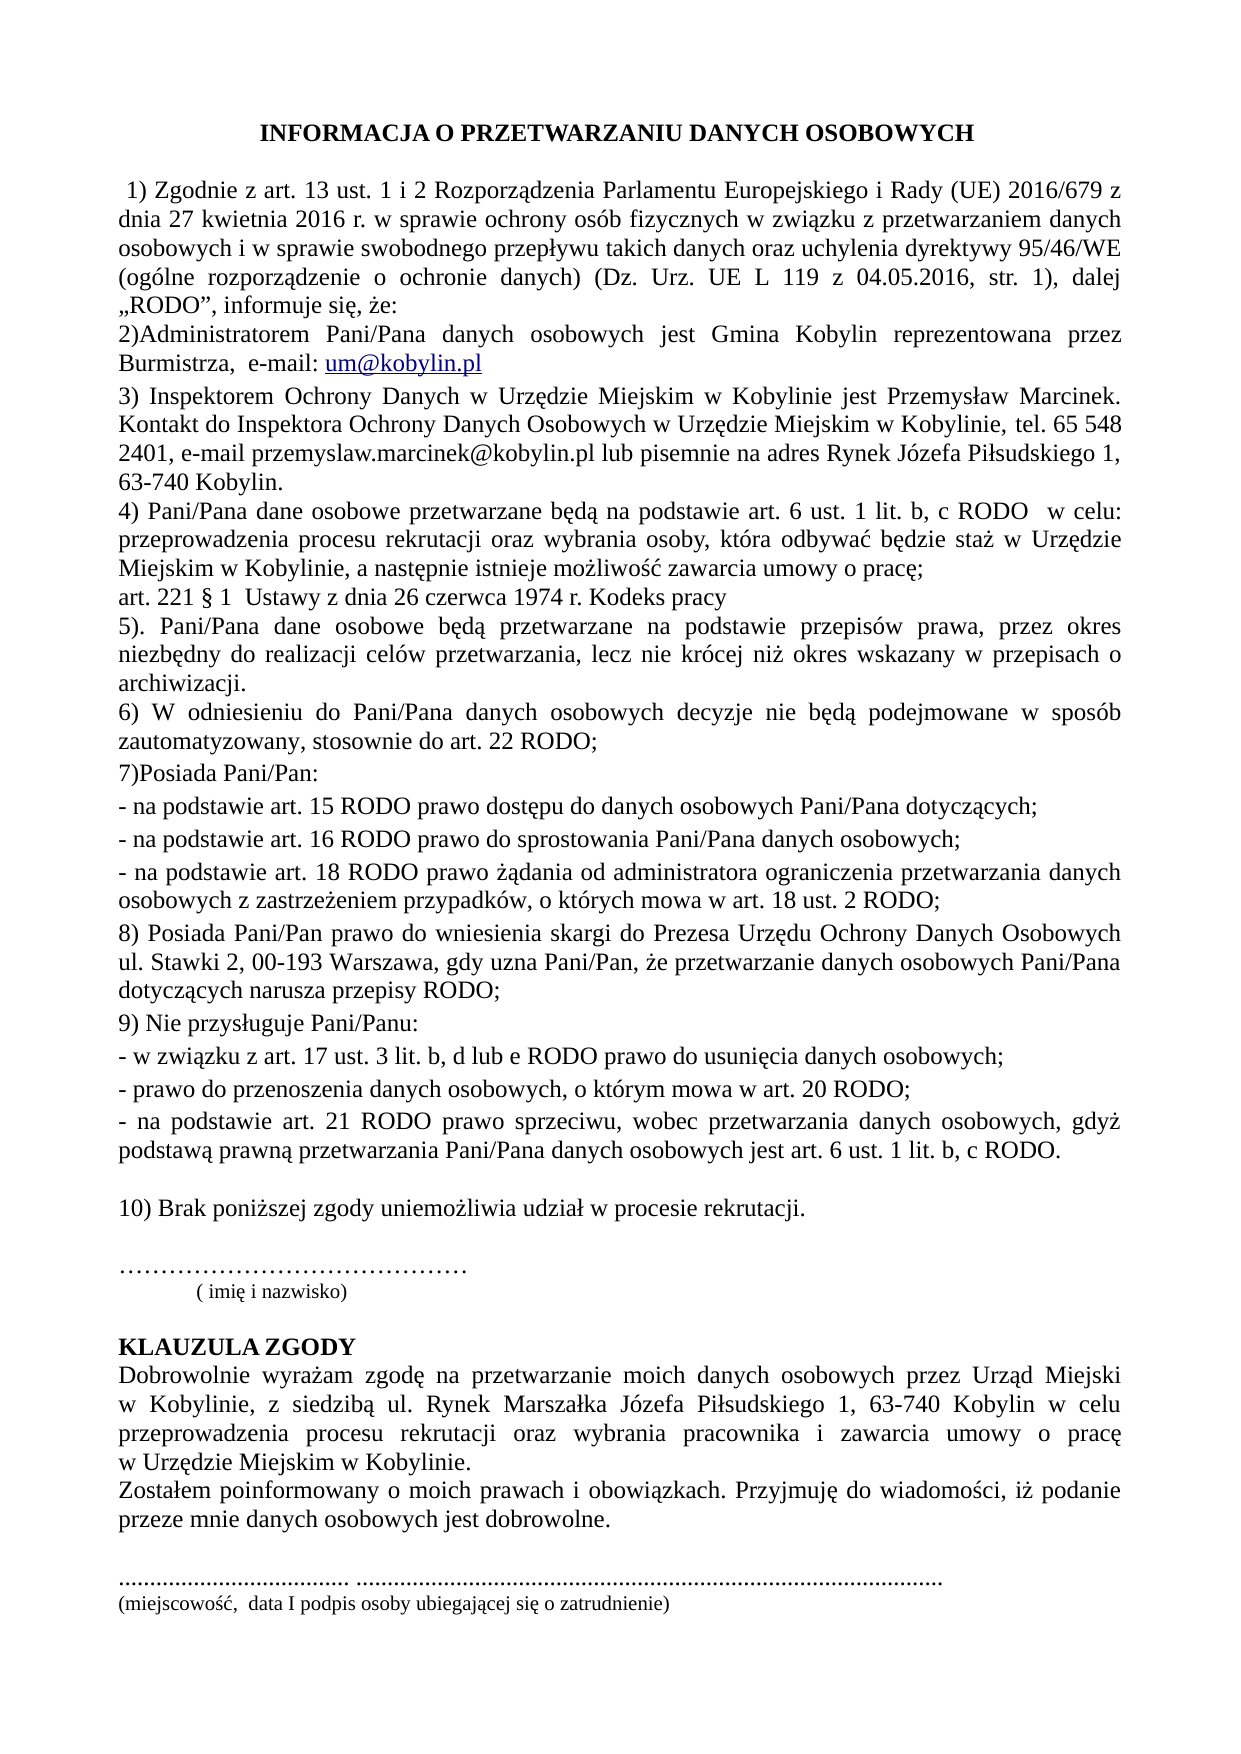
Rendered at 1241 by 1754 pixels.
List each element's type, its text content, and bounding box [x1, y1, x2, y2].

text Dobrowolnie wyrażam zgodę na przetwarzanie moich danych osobowych przez Urząd Miejski w Kobylinie, z siedzibą ul. Rynek Marszałka Józefa Piłsudskiego 1, 63-740 Kobylin w celu przeprowadzenia procesu rekrutacji oraz wybrania pracownika i zawarcia umowy o pracę w Urzędzie Miejskim w Kobylinie. [118, 1361, 1122, 1476]
text 10) Brak poniższej zgody uniemożliwia udział w procesie rekrutacji. [118, 1193, 1122, 1221]
text - na podstawie art. 21 RODO prawo sprzeciwu, wobec przetwarzania danych osobowych, gdyż podstawą prawną przetwarzania Pani/Pana danych osobowych jest art. 6 ust. 1 lit. b, c RODO. [118, 1106, 1122, 1164]
text 7)Posiada Pani/Pan: [118, 758, 1122, 787]
text 9) Nie przysługuje Pani/Panu: [118, 1008, 1122, 1037]
text 3) Inspektorem Ochrony Danych w Urzędzie Miejskim w Kobylinie jest Przemysław Marcinek. Kontakt do Inspektora Ochrony Danych Osobowych w Urzędzie Miejskim w Kobylinie, tel. 65 548 2401, e-mail przemyslaw.marcinek@kobylin.pl lub pisemnie na adres Rynek Józefa Piłsudskiego 1, 63-740 Kobylin. [118, 381, 1122, 496]
text ..................................... .............................................................................................. [118, 1562, 1122, 1591]
text (miejscowość, data I podpis osoby ubiegającej się o zatrudnienie) [118, 1591, 1122, 1614]
text 1) Zgodnie z art. 13 ust. 1 i 2 Rozporządzenia Parlamentu Europejskiego i Rady (UE) 2016/679 z dnia 27 kwietnia 2016 r. w sprawie ochrony osób fizycznych w związku z przetwarzaniem danych osobowych i w sprawie swobodnego przepływu takich danych oraz uchylenia dyrektywy 95/46/WE (ogólne rozporządzenie o ochronie danych) (Dz. Urz. UE L 119 z 04.05.2016, str. 1), dalej „RODO”, informuje się, że: [118, 176, 1122, 319]
text 5). Pani/Pana dane osobowe będą przetwarzane na podstawie przepisów prawa, przez okres niezbędny do realizacji celów przetwarzania, lecz nie krócej niż okres wskazany w przepisach o archiwizacji. [118, 611, 1122, 697]
text - prawo do przenoszenia danych osobowych, o którym mowa w art. 20 RODO; [118, 1074, 1122, 1102]
text - w związku z art. 17 ust. 3 lit. b, d lub e RODO prawo do usunięcia danych osobowych; [118, 1041, 1122, 1070]
text Zostałem poinformowany o moich prawach i obowiązkach. Przyjmuję do wiadomości, iż podanie przeze mnie danych osobowych jest dobrowolne. [118, 1476, 1122, 1533]
text INFORMACJA O PRZETWARZANIU DANYCH OSOBOWYCH [118, 118, 1122, 147]
text 2)Administratorem Pani/Pana danych osobowych jest Gmina Kobylin reprezentowana przez Burmistrza, e-mail: um@kobylin.pl [118, 319, 1122, 377]
text 8) Posiada Pani/Pan prawo do wniesienia skargi do Prezesa Urzędu Ochrony Danych Osobowych ul. Stawki 2, 00-193 Warszawa, gdy uzna Pani/Pan, że przetwarzanie danych osobowych Pani/Pana dotyczących narusza przepisy RODO; [118, 918, 1122, 1004]
text art. 221 § 1 Ustawy z dnia 26 czerwca 1974 r. Kodeks pracy [118, 582, 1122, 611]
text - na podstawie art. 15 RODO prawo dostępu do danych osobowych Pani/Pana dotyczących; [118, 791, 1122, 820]
text - na podstawie art. 18 RODO prawo żądania od administratora ograniczenia przetwarzania danych osobowych z zastrzeżeniem przypadków, o których mowa w art. 18 ust. 2 RODO; [118, 857, 1122, 914]
text 4) Pani/Pana dane osobowe przetwarzane będą na podstawie art. 6 ust. 1 lit. b, c RODO w celu: przeprowadzenia procesu rekrutacji oraz wybrania osoby, która odbywać będzie staż w Urzędzie Miejskim w Kobylinie, a następnie istnieje możliwość zawarcia umowy o pracę; [118, 496, 1122, 582]
text KLAUZULA ZGODY [118, 1332, 1122, 1361]
text ( imię i nazwisko) [118, 1279, 1122, 1303]
text 6) W odniesieniu do Pani/Pana danych osobowych decyzje nie będą podejmowane w sposób zautomatyzowany, stosownie do art. 22 RODO; [118, 697, 1122, 754]
text - na podstawie art. 16 RODO prawo do sprostowania Pani/Pana danych osobowych; [118, 824, 1122, 853]
text …………………………………… [118, 1250, 1122, 1279]
